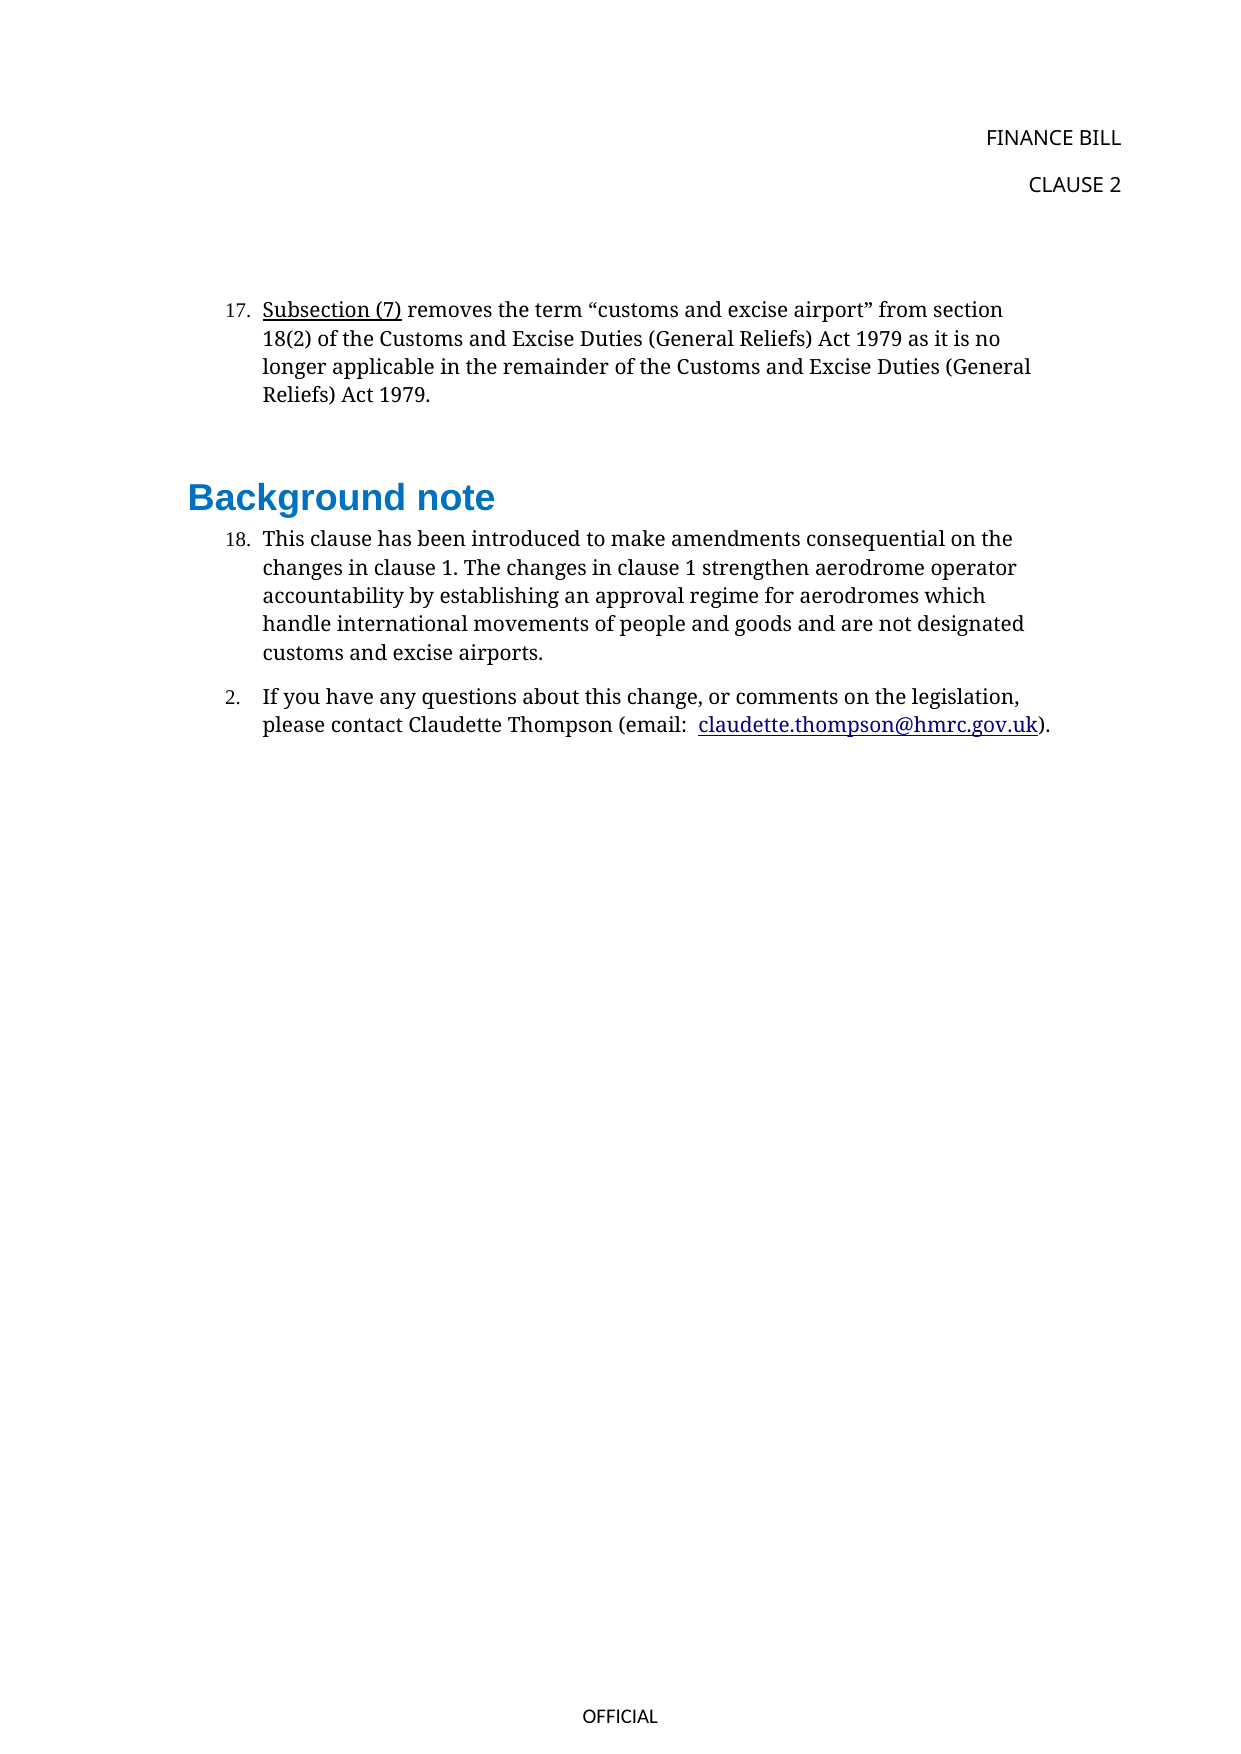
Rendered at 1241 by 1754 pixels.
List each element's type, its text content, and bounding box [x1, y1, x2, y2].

list This clause has been introduced to make amendments consequential on the changes in clause 1. The changes in clause 1 strengthen aerodrome operator accountability by establishing an approval regime for aerodromes which handle international movements of people and goods and are not designated customs and excise airports. [225, 524, 1053, 666]
list Subsection (7) removes the term “customs and excise airport” from section 18(2) of the Customs and Excise Duties (General Reliefs) Act 1979 as it is no longer applicable in the remainder of the Customs and Excise Duties (General Reliefs) Act 1979. [225, 295, 1053, 409]
subtitle Background note [187, 475, 1053, 518]
list If you have any questions about this change, or comments on the legislation, please contact Claudette Thompson (email: claudette.thompson@hmrc.gov.uk). [225, 682, 1053, 739]
